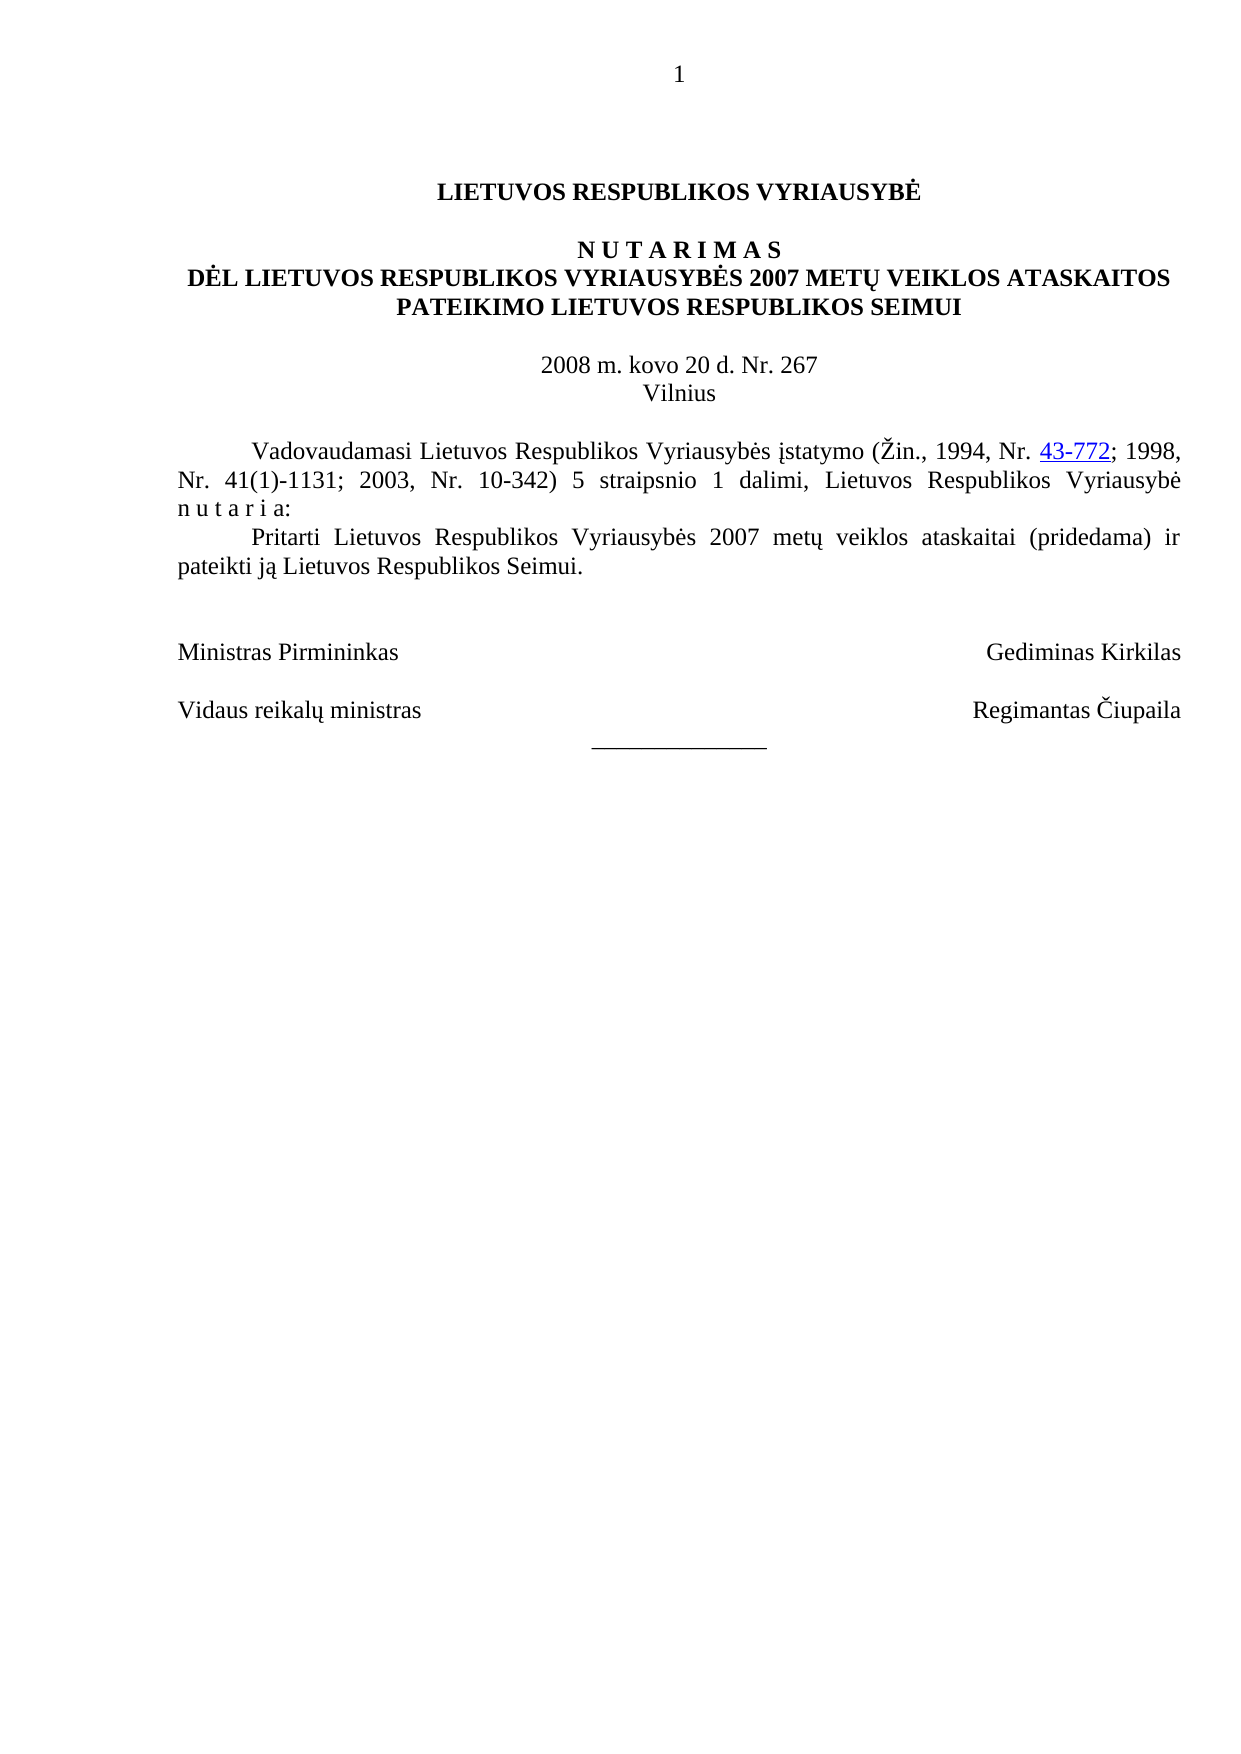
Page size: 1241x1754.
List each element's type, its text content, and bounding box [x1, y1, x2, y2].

text Vadovaudamasi Lietuvos Respublikos Vyriausybės įstatymo (Žin., 1994, Nr. 43-772; 1998, Nr. 41(1)-1131; 2003, Nr. 10-342) 5 straipsnio 1 dalimi, Lietuvos Respublikos Vyriausybė nutaria: [177, 436, 1181, 522]
text 2008 m. kovo 20 d. Nr. 267 [177, 350, 1181, 378]
text Vilnius [177, 378, 1181, 407]
text Ministras Pirmininkas Gediminas Kirkilas [177, 637, 1181, 666]
text Pritarti Lietuvos Respublikos Vyriausybės 2007 metų veiklos ataskaitai (pridedama) ir pateikti ją Lietuvos Respublikos Seimui. [177, 522, 1181, 580]
text N U T A R I M A S [177, 235, 1181, 263]
text DĖL LIETUVOS RESPUBLIKOS VYRIAUSYBĖS 2007 METŲ VEIKLOS ATASKAITOS PATEIKIMO LIETUVOS RESPUBLIKOS SEIMUI [177, 263, 1181, 321]
text Vidaus reikalų ministras Regimantas Čiupaila [177, 695, 1181, 723]
text ______________ [177, 723, 1181, 752]
text LIETUVOS RESPUBLIKOS VYRIAUSYBĖ [177, 177, 1181, 206]
